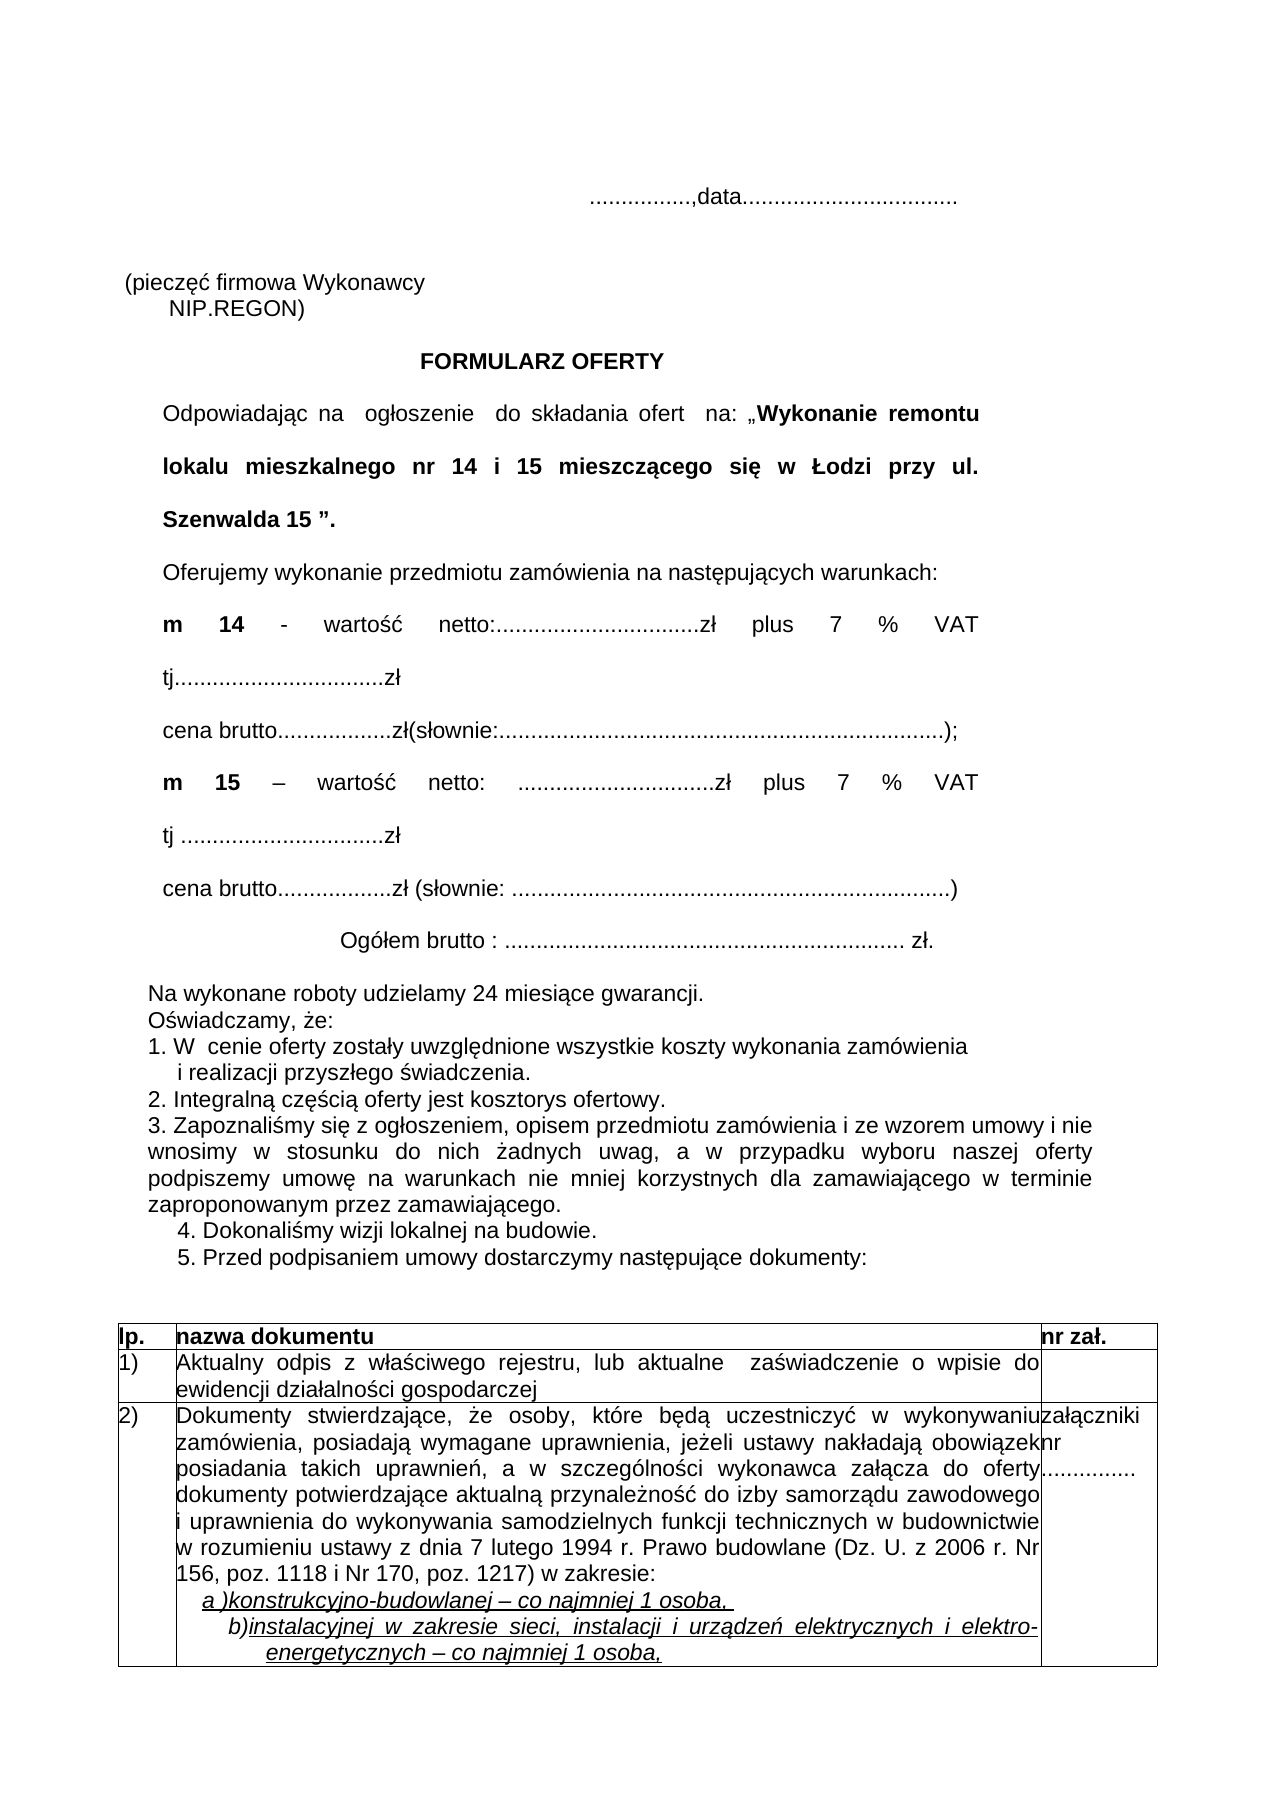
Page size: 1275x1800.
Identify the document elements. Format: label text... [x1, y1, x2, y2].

text Oferujemy wykonanie przedmiotu zamówienia na następujących warunkach: [162, 558, 980, 585]
text i realizacji przyszłego świadczenia. [177, 1059, 1093, 1086]
text m 14 - wartość netto:................................zł plus 7 % VAT tj.................................zł [162, 611, 980, 690]
table_cell Aktualny odpis z właściwego rejestru, lub aktualne zaświadczenie o wpisie do ewidencji działalności gospodarczej [177, 1350, 1041, 1402]
table_cell 1) [119, 1350, 176, 1402]
text (pieczęć firmowa Wykonawcy [118, 269, 1157, 295]
text Ogółem brutto : ............................................................... zł. [148, 927, 1093, 954]
text 3. Zapoznaliśmy się z ogłoszeniem, opisem przedmiotu zamówienia i ze wzorem umowy i nie wnosimy w stosunku do nich żadnych uwag, a w przypadku wyboru naszej oferty podpiszemy umowę na warunkach nie mniej korzystnych dla zamawiającego w terminie zaproponowanym przez zamawiającego. [148, 1112, 1093, 1217]
text 4. Dokonaliśmy wizji lokalnej na budowie. [177, 1217, 1093, 1244]
table_cell załączniki nr ............... [1042, 1403, 1157, 1666]
text 2. Integralną częścią oferty jest kosztorys ofertowy. [148, 1086, 1093, 1112]
table_cell Dokumenty stwierdzające, że osoby, które będą uczestniczyć w wykonywaniu zamówienia, posiadają wymagane uprawnienia, jeżeli ustawy nakładają obowiązek posiadania takich uprawnień, a w szczególności wykonawca załącza do oferty dokumenty potwierdzające aktualną przynależność do izby samorządu zawodowego i uprawnienia do wykonywania samodzielnych funkcji technicznych w budownictwie w rozumieniu ustawy z dnia 7 lutego 1994 r. Prawo budowlane (Dz. U. z 2006 r. Nr 156, poz. 1118 i Nr 170, poz. 1217) w zakresie: a )konstrukcyjno-bu­dowlanej – co najmniej 1 osoba, instalacyjnej w zakresie sieci, instalacji i urządzeń elektrycznych i elektro-ener­getycznych – co najmniej 1 osoba, instalacyjnej w zakresie sieci, instalacji wod-kan – co najmniej 1 osoba. [177, 1403, 1041, 1666]
text 1. W cenie oferty zostały uwzględnione wszystkie koszty wykonania zamówienia [148, 1033, 1093, 1059]
text FORMULARZ OFERTY [162, 348, 980, 374]
table_header nazwa dokumentu [177, 1324, 1041, 1349]
text 5. Przed podpisaniem umowy dostarczymy następujące dokumenty: [177, 1244, 1093, 1270]
text Oświadczamy, że: [148, 1007, 1093, 1033]
subtitle ................,data.................................. [118, 183, 980, 236]
table_header nr zał. [1042, 1324, 1157, 1349]
text Odpowiadając na ogłoszenie do składania ofert na: „Wykonanie remontu lokalu mieszkalnego nr 14 i 15 mieszczącego się w Łodzi przy ul. Szenwalda 15 ”. [162, 400, 980, 532]
text cena brutto..................zł (słownie: .....................................................................) [162, 875, 980, 901]
table_cell [1042, 1350, 1157, 1402]
text NIP.REGON) [162, 295, 980, 321]
text cena brutto..................zł(słownie:......................................................................); [162, 717, 980, 743]
table_header lp. [119, 1324, 176, 1349]
text Na wykonane roboty udzielamy 24 miesiące gwarancji. [148, 980, 1093, 1007]
table_cell 2) [119, 1403, 176, 1666]
text m 15 – wartość netto: ...............................zł plus 7 % VAT tj ................................zł [162, 769, 980, 848]
